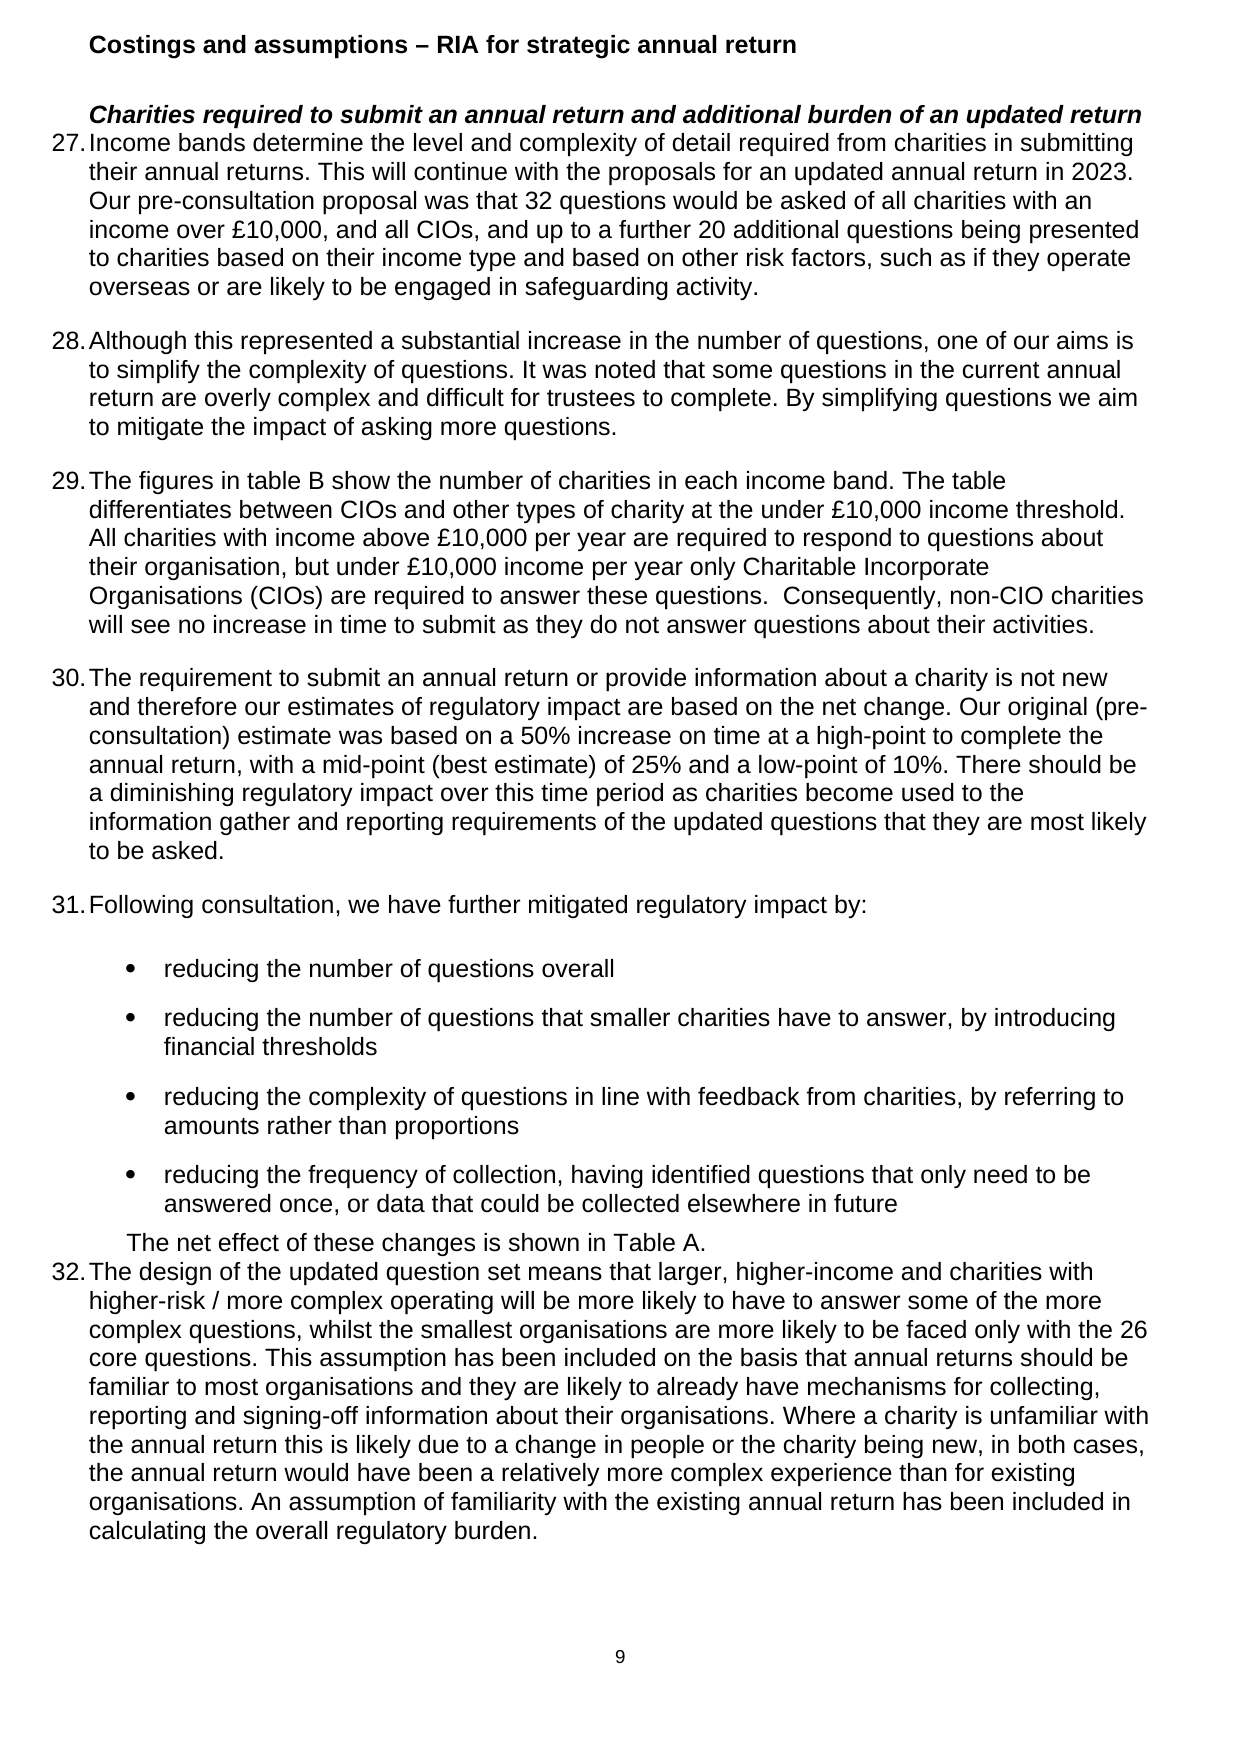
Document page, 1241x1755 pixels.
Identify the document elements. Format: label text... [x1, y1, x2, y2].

text The net effect of these changes is shown in Table A. [126, 1228, 1152, 1257]
list reducing the complexity of questions in line with feedback from charities, by referring to amounts rather than proportions [126, 1082, 1152, 1139]
text Charities required to submit an annual return and additional burden of an updated return [89, 99, 1152, 128]
list reducing the number of questions overall [126, 954, 1152, 983]
list reducing the frequency of collection, having identified questions that only need to be answered once, or data that could be collected elsewhere in future [126, 1160, 1152, 1218]
list The design of the updated question set means that larger, higher-income and charities with higher-risk / more complex operating will be more likely to have to answer some of the more complex questions, whilst the smallest organisations are more likely to be faced only with the 26 core questions. This assumption has been included on the basis that annual returns should be familiar to most organisations and they are likely to already have mechanisms for collecting, reporting and signing-off information about their organisations. Where a charity is unfamiliar with the annual return this is likely due to a change in people or the charity being new, in both cases, the annual return would have been a relatively more complex experience than for existing organisations. An assumption of familiarity with the existing annual return has been included in calculating the overall regulatory burden. [51, 1257, 1152, 1544]
list The requirement to submit an annual return or provide information about a charity is not new and therefore our estimates of regulatory impact are based on the net change. Our original (pre-consultation) estimate was based on a 50% increase on time at a high-point to complete the annual return, with a mid-point (best estimate) of 25% and a low-point of 10%. There should be a diminishing regulatory impact over this time period as charities become used to the information gather and reporting requirements of the updated questions that they are most likely to be asked. [51, 663, 1152, 864]
list Following consultation, we have further mitigated regulatory impact by: [51, 889, 1152, 918]
list The figures in table B show the number of charities in each income band. The table differentiates between CIOs and other types of charity at the under £10,000 income threshold. All charities with income above £10,000 per year are required to respond to questions about their organisation, but under £10,000 income per year only Charitable Incorporate Organisations (CIOs) are required to answer these questions. Consequently, non-CIO charities will see no increase in time to submit as they do not answer questions about their activities. [51, 466, 1152, 638]
list reducing the number of questions that smaller charities have to answer, by introducing financial thresholds [126, 1003, 1152, 1061]
list Income bands determine the level and complexity of detail required from charities in submitting their annual returns. This will continue with the proposals for an updated annual return in 2023. Our pre-consultation proposal was that 32 questions would be asked of all charities with an income over £10,000, and all CIOs, and up to a further 20 additional questions being presented to charities based on their income type and based on other risk factors, such as if they operate overseas or are likely to be engaged in safeguarding activity. [51, 128, 1152, 301]
list Although this represented a substantial increase in the number of questions, one of our aims is to simplify the complexity of questions. It was noted that some questions in the current annual return are overly complex and difficult for trustees to complete. By simplifying questions we aim to mitigate the impact of asking more questions. [51, 326, 1152, 441]
